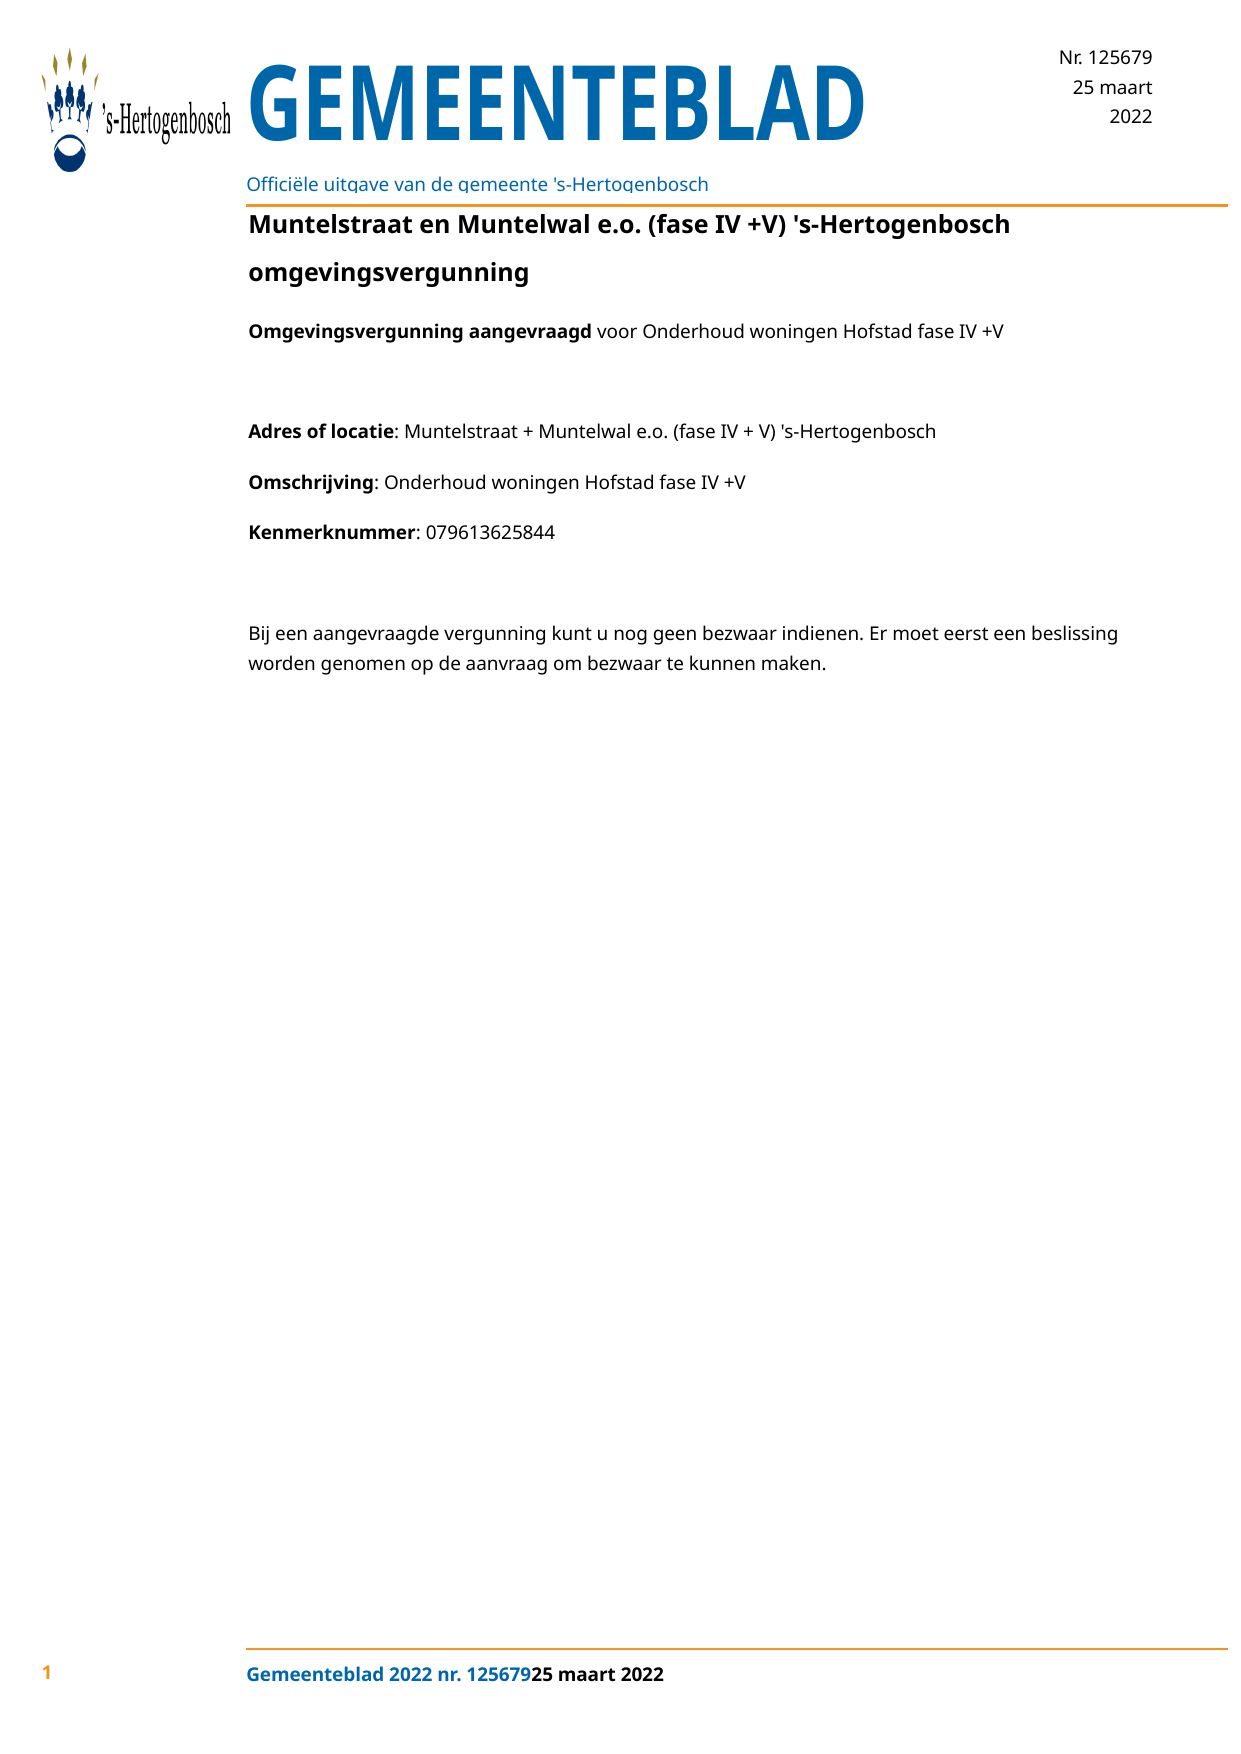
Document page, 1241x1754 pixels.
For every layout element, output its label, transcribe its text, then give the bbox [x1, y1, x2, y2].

text Adres of locatie: Muntelstraat + Muntelwal e.o. (fase IV + V) 's-Hertogenbosch [248, 419, 1152, 444]
text Kenmerknummer: 079613625844 [248, 519, 1152, 545]
text Omgevingsvergunning aangevraagd voor Onderhoud woningen Hofstad fase IV +V [248, 318, 1152, 344]
text Omschrijving: Onderhoud woningen Hofstad fase IV +V [248, 469, 1152, 495]
picture [41, 47, 231, 172]
text Muntelstraat en Muntelwal e.o. (fase IV +V) 's-Hertogenbosch omgevingsvergunning [248, 207, 1152, 288]
text Bij een aangevraagde vergunning kunt u nog geen bezwaar indienen. Er moet eerst een beslissing worden genomen op de aanvraag om bezwaar te kunnen maken. [248, 620, 1152, 676]
